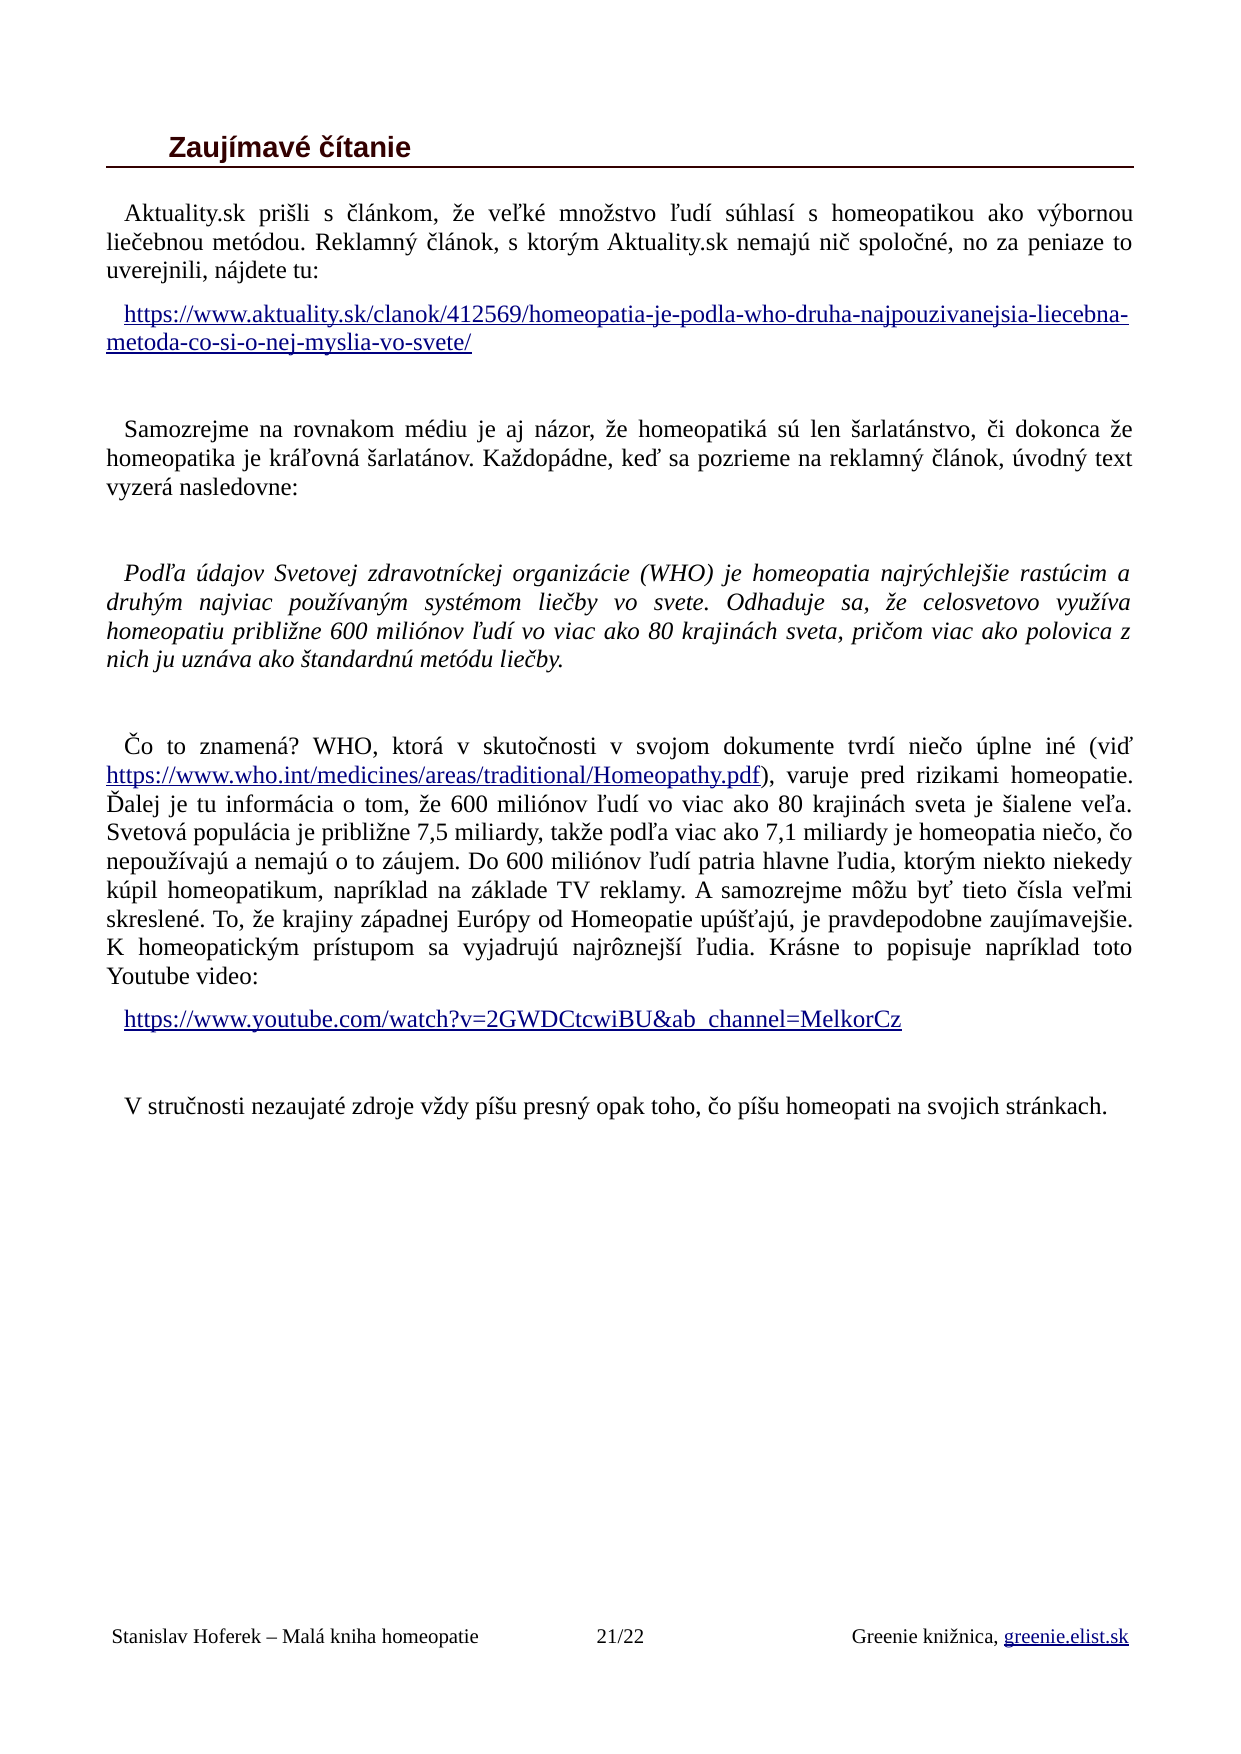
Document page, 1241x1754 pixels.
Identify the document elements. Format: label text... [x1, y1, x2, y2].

text https://www.youtube.com/watch?v=2GWDCtcwiBU&ab_channel=MelkorCz [106, 1004, 1134, 1033]
text https://www.aktuality.sk/clanok/412569/homeopatia-je-podla-who-druha-najpouzivanejsia-liecebna-metoda-co-si-o-nej-myslia-vo-svete/ [106, 299, 1134, 356]
text Samozrejme na rovnakom médiu je aj názor, že homeopatiká sú len šarlatánstvo, či dokonca že homeopatika je kráľovná šarlatánov. Každopádne, keď sa pozrieme na reklamný článok, úvodný text vyzerá nasledovne: [106, 414, 1134, 500]
text Podľa údajov Svetovej zdravotníckej organizácie (WHO) je homeopatia najrýchlejšie rastúcim a druhým najviac používaným systémom liečby vo svete. Odhaduje sa, že celosvetovo využíva homeopatiu približne 600 miliónov ľudí vo viac ako 80 krajinách sveta, pričom viac ako polovica z nich ju uznáva ako štandardnú metódu liečby. [106, 558, 1134, 673]
subtitle Zaujímavé čítanie [106, 127, 1134, 166]
text V stručnosti nezaujaté zdroje vždy píšu presný opak toho, čo píšu homeopati na svojich stránkach. [106, 1091, 1134, 1120]
text Čo to znamená? WHO, ktorá v skutočnosti v svojom dokumente tvrdí niečo úplne iné (viď https://www.who.int/medicines/areas/traditional/Homeopathy.pdf), varuje pred rizikami homeopatie. Ďalej je tu informácia o tom, že 600 miliónov ľudí vo viac ako 80 krajinách sveta je šialene veľa. Svetová populácia je približne 7,5 miliardy, takže podľa viac ako 7,1 miliardy je homeopatia niečo, čo nepoužívajú a nemajú o to záujem. Do 600 miliónov ľudí patria hlavne ľudia, ktorým niekto niekedy kúpil homeopatikum, napríklad na základe TV reklamy. A samozrejme môžu byť tieto čísla veľmi skreslené. To, že krajiny západnej Európy od Homeopatie upúšťajú, je pravdepodobne zaujímavejšie. K homeopatickým prístupom sa vyjadrujú najrôznejší ľudia. Krásne to popisuje napríklad toto Youtube video: [106, 731, 1134, 990]
text Aktuality.sk prišli s článkom, že veľké množstvo ľudí súhlasí s homeopatikou ako výbornou liečebnou metódou. Reklamný článok, s ktorým Aktuality.sk nemajú nič spoločné, no za peniaze to uverejnili, nájdete tu: [106, 198, 1134, 284]
